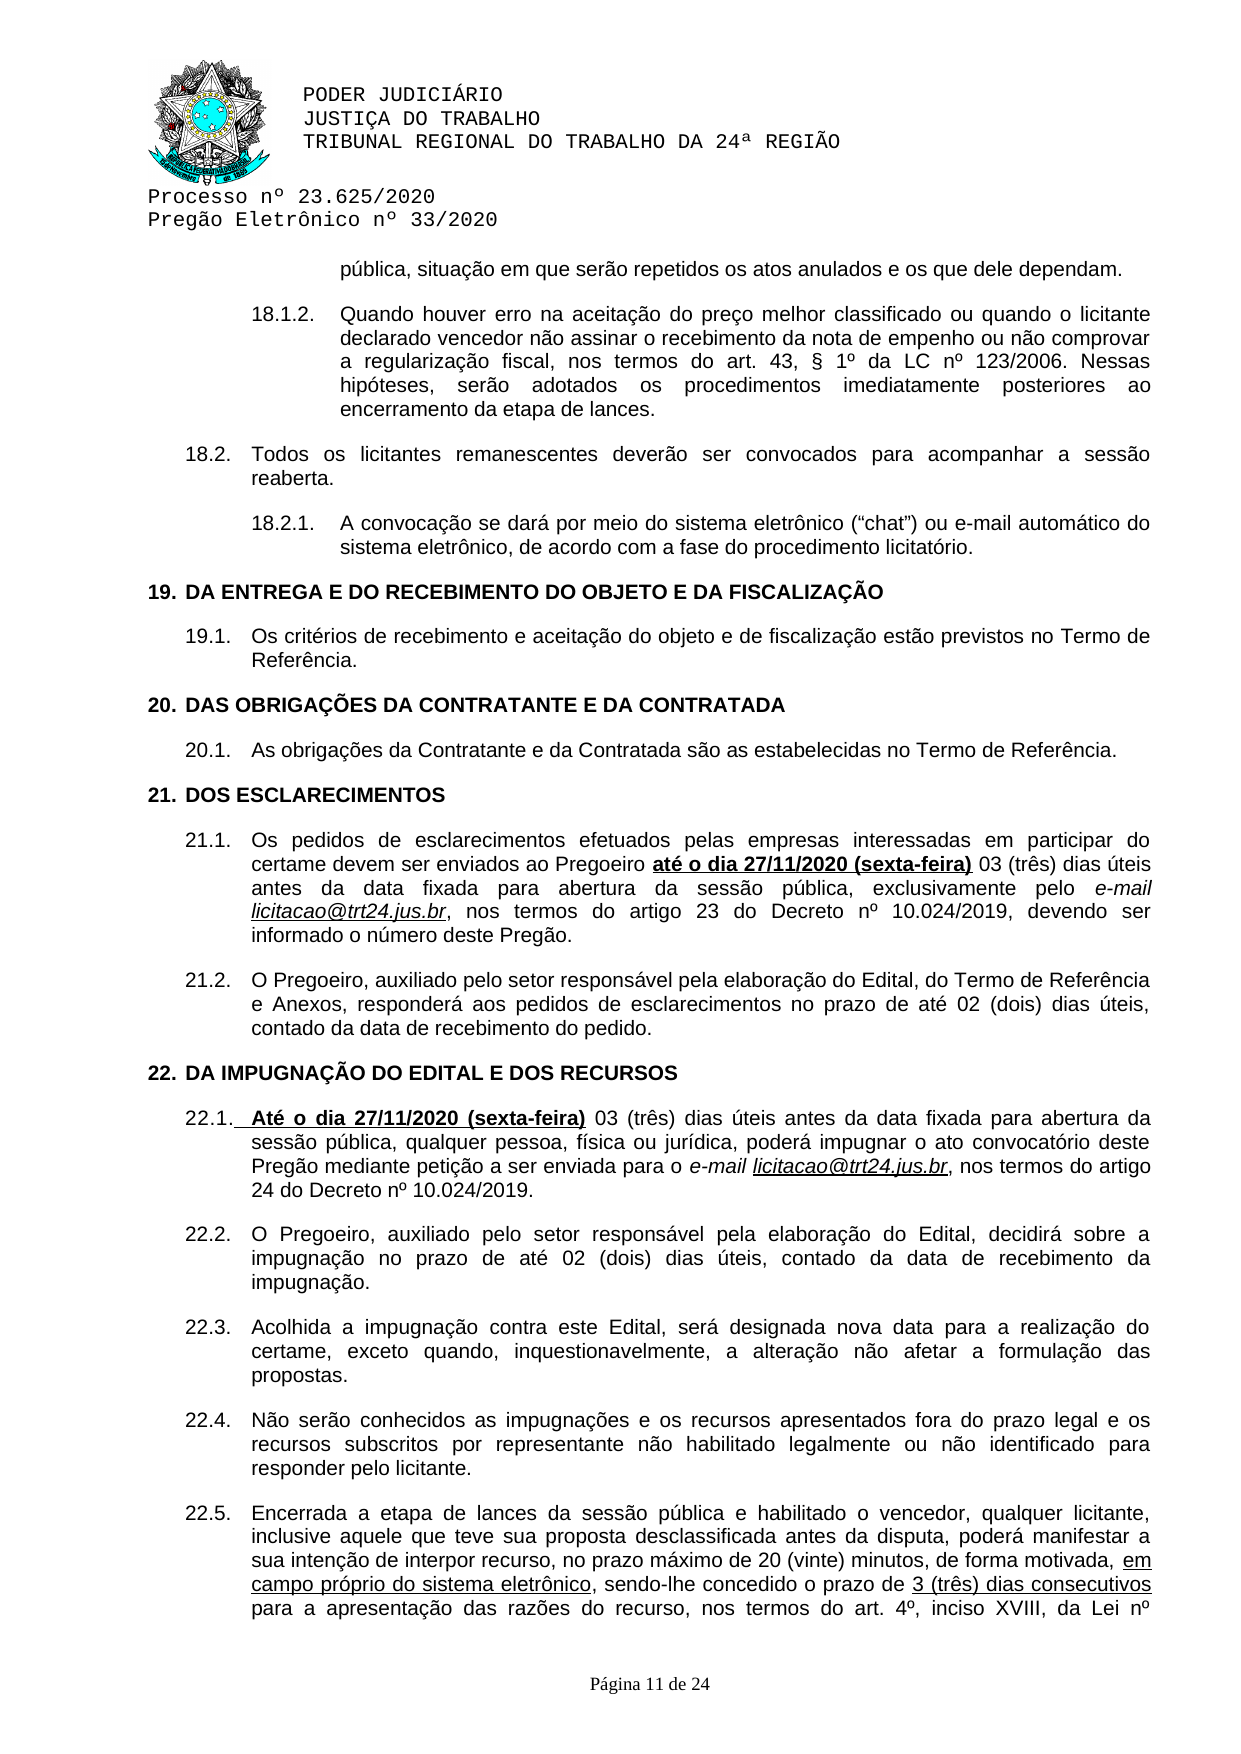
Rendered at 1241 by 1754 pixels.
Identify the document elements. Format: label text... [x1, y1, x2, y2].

list Encerrada a etapa de lances da sessão pública e habilitado o vencedor, qualquer licitante, inclusive aquele que teve sua proposta desclassificada antes da disputa, poderá manifestar a sua intenção de interpor recurso, no prazo máximo de 20 (vinte) minutos, de forma motivada, em campo próprio do sistema eletrônico, sendo-lhe concedido o prazo de 3 (três) dias consecutivos para a apresentação das razões do recurso, nos termos do art. 4º, inciso XVIII, da Lei nº [185, 1500, 1152, 1620]
list pública, situação em que serão repetidos os atos anulados e os que dele dependam. [251, 257, 1152, 281]
list Quando houver erro na aceitação do preço melhor classificado ou quando o licitante declarado vencedor não assinar o recebimento da nota de empenho ou não comprovar a regularização fiscal, nos termos do art. 43, § 1º da LC nº 123/2006. Nessas hipóteses, serão adotados os procedimentos imediatamente posteriores ao encerramento da etapa de lances. [251, 301, 1152, 421]
list As obrigações da Contratante e da Contratada são as estabelecidas no Termo de Referência. [185, 738, 1152, 762]
list DA ENTREGA E DO RECEBIMENTO DO OBJETO E DA FISCALIZAÇÃO [148, 579, 1152, 603]
list DOS ESCLARECIMENTOS [148, 783, 1152, 807]
list DAS OBRIGAÇÕES DA CONTRATANTE E DA CONTRATADA [148, 693, 1152, 717]
list DA IMPUGNAÇÃO DO EDITAL E DOS RECURSOS [148, 1061, 1152, 1085]
list Os pedidos de esclarecimentos efetuados pelas empresas interessadas em participar do certame devem ser enviados ao Pregoeiro até o dia 27/11/2020 (sexta-feira) 03 (três) dias úteis antes da data fixada para abertura da sessão pública, exclusivamente pelo e-mail licitacao@trt24.jus.br, nos termos do artigo 23 do Decreto nº 10.024/2019, devendo ser informado o número deste Pregão. [185, 827, 1152, 947]
list Não serão conhecidos as impugnações e os recursos apresentados fora do prazo legal e os recursos subscritos por representante não habilitado legalmente ou não identificado para responder pelo licitante. [185, 1408, 1152, 1479]
list Todos os licitantes remanescentes deverão ser convocados para acompanhar a sessão reaberta. [185, 442, 1152, 490]
list A convocação se dará por meio do sistema eletrônico (“chat”) ou e-mail automático do sistema eletrônico, de acordo com a fase do procedimento licitatório. [251, 511, 1152, 559]
list Os critérios de recebimento e aceitação do objeto e de fiscalização estão previstos no Termo de Referência. [185, 624, 1152, 672]
picture [147, 59, 272, 186]
list O Pregoeiro, auxiliado pelo setor responsável pela elaboração do Edital, do Termo de Referência e Anexos, responderá aos pedidos de esclarecimentos no prazo de até 02 (dois) dias úteis, contado da data de recebimento do pedido. [185, 968, 1152, 1040]
list Acolhida a impugnação contra este Edital, será designada nova data para a realização do certame, exceto quando, inquestionavelmente, a alteração não afetar a formulação das propostas. [185, 1315, 1152, 1387]
list O Pregoeiro, auxiliado pelo setor responsável pela elaboração do Edital, decidirá sobre a impugnação no prazo de até 02 (dois) dias úteis, contado da data de recebimento da impugnação. [185, 1222, 1152, 1294]
list Até o dia 27/11/2020 (sexta-feira) 03 (três) dias úteis antes da data fixada para abertura da sessão pública, qualquer pessoa, física ou jurídica, poderá impugnar o ato convocatório deste Pregão mediante petição a ser enviada para o e-mail licitacao@trt24.jus.br, nos termos do artigo 24 do Decreto nº 10.024/2019. [185, 1106, 1152, 1201]
